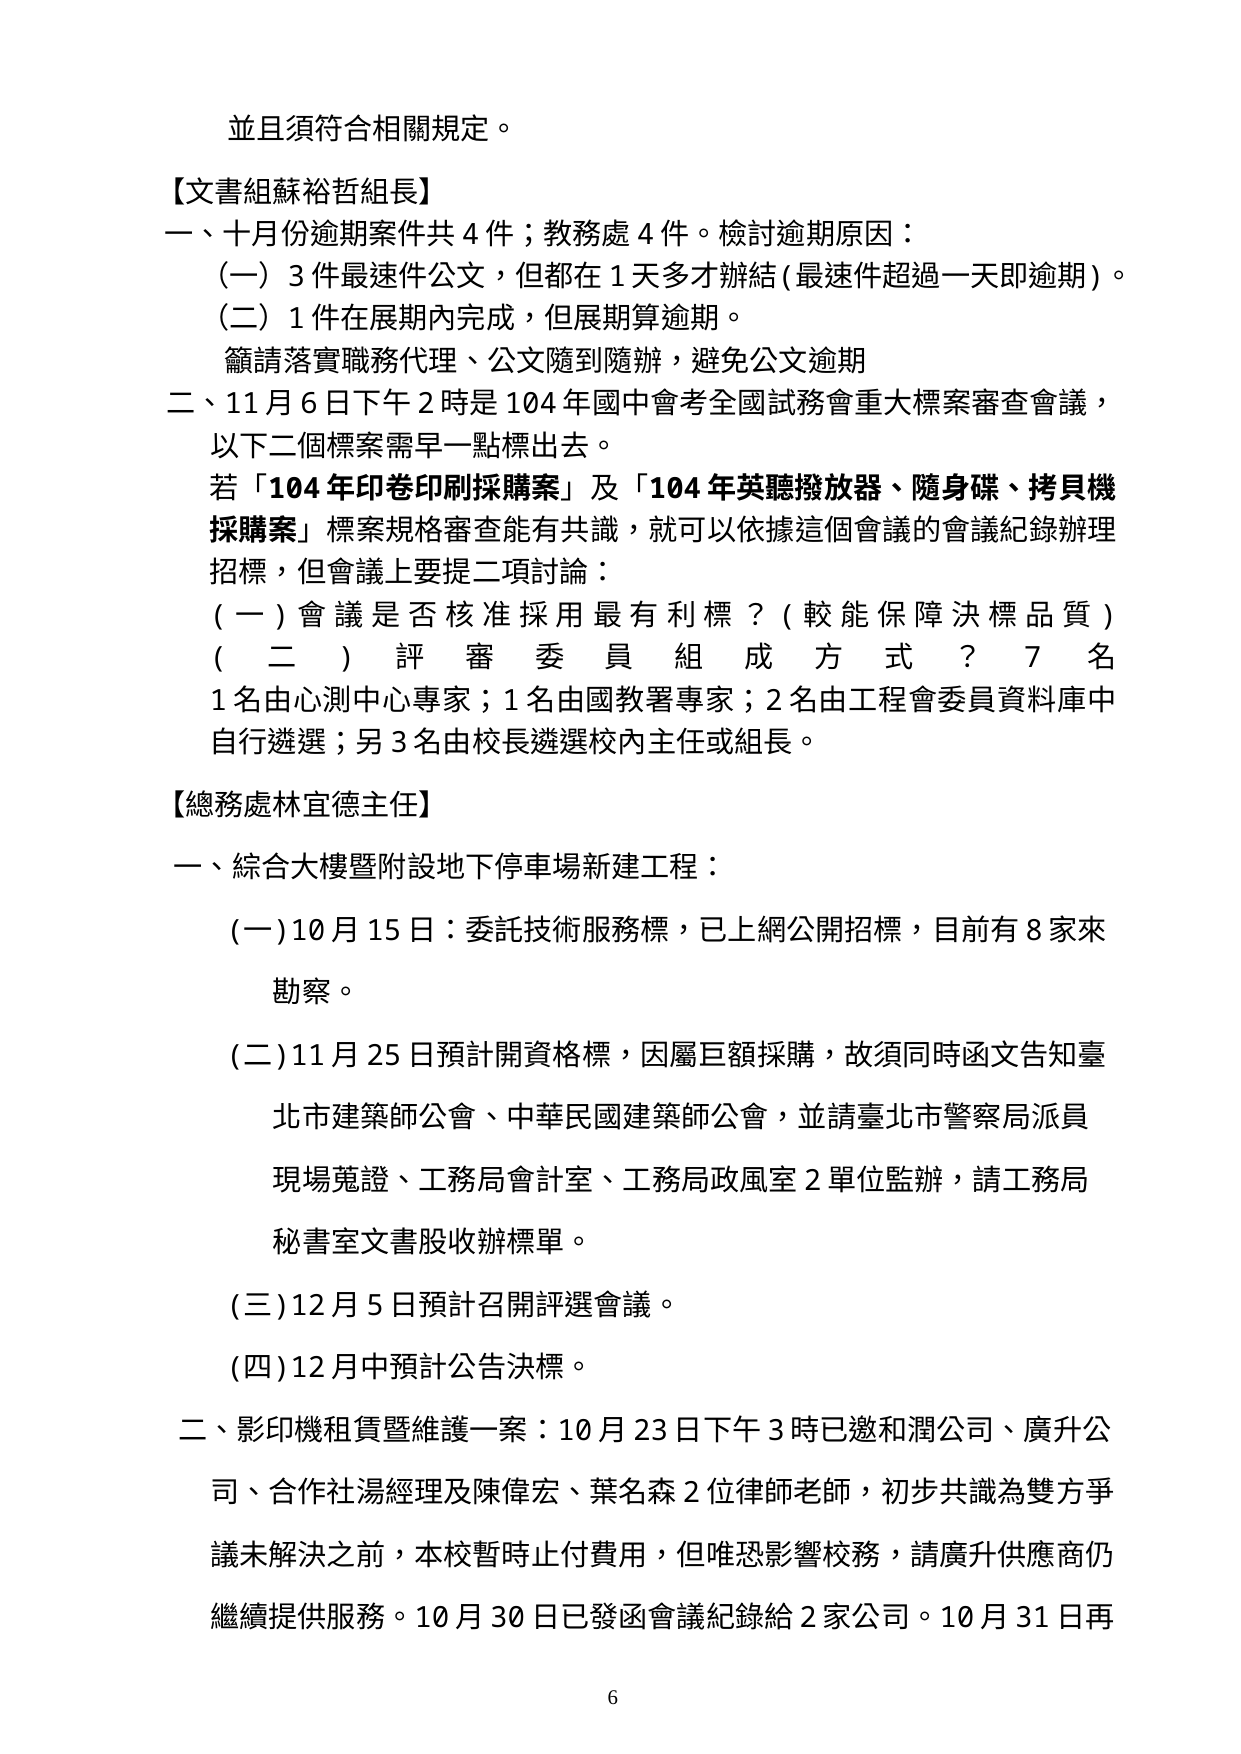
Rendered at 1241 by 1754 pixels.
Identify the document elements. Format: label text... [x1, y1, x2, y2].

text 一、綜合大樓暨附設地下停車場新建工程： [108, 823, 1117, 886]
text 並且須符合相關規定。 [168, 105, 1117, 148]
text 一、十月份逾期案件共4件；教務處4件。檢討逾期原因： [164, 210, 1117, 253]
text (一)會議是否核准採用最有利標？(較能保障決標品質) (二)評審委員組成方式？7名 1名由心測中心專家；1名由國教署專家；2名由工程會委員資料庫中自行遴選；另3名由校長遴選校內主任或組長。 [209, 591, 1117, 761]
text (一)10月15日：委託技術服務標，已上網公開招標，目前有8家來勘察。 [156, 886, 1117, 1011]
text (四)12月中預計公告決標。 [156, 1323, 1117, 1386]
text 二、影印機租賃暨維護一案：10月23日下午3時已邀和潤公司、廣升公司、合作社湯經理及陳偉宏、葉名森2位律師老師，初步共識為雙方爭議未解決之前，本校暫時止付費用，但唯恐影響校務，請廣升供應商仍繼續提供服務。10月30日已發函會議紀錄給2家公司。10月31日再 [108, 1386, 1117, 1636]
text (二)11月25日預計開資格標，因屬巨額採購，故須同時函文告知臺北市建築師公會、中華民國建築師公會，並請臺北市警察局派員現場蒐證、工務局會計室、工務局政風室2單位監辦，請工務局秘書室文書股收辦標單。 [156, 1011, 1117, 1261]
text 若「104年印卷印刷採購案」及「104年英聽撥放器、隨身碟、拷貝機採購案」標案規格審查能有共識，就可以依據這個會議的會議紀錄辦理招標，但會議上要提二項討論： [209, 464, 1117, 591]
text 籲請落實職務代理、公文隨到隨辦，避免公文逾期 [108, 337, 1117, 380]
text （二）1件在展期內完成，但展期算逾期。 [200, 295, 1117, 337]
text 【文書組蘇裕哲組長】 [108, 148, 1117, 210]
text 二、11月6日下午2時是104年國中會考全國試務會重大標案審查會議，以下二個標案需早一點標出去。 [166, 380, 1117, 464]
text 【總務處林宜德主任】 [108, 761, 1117, 823]
text （一）3件最速件公文，但都在1天多才辦結(最速件超過一天即逾期)。 [200, 253, 1117, 295]
text (三)12月5日預計召開評選會議。 [156, 1261, 1117, 1323]
